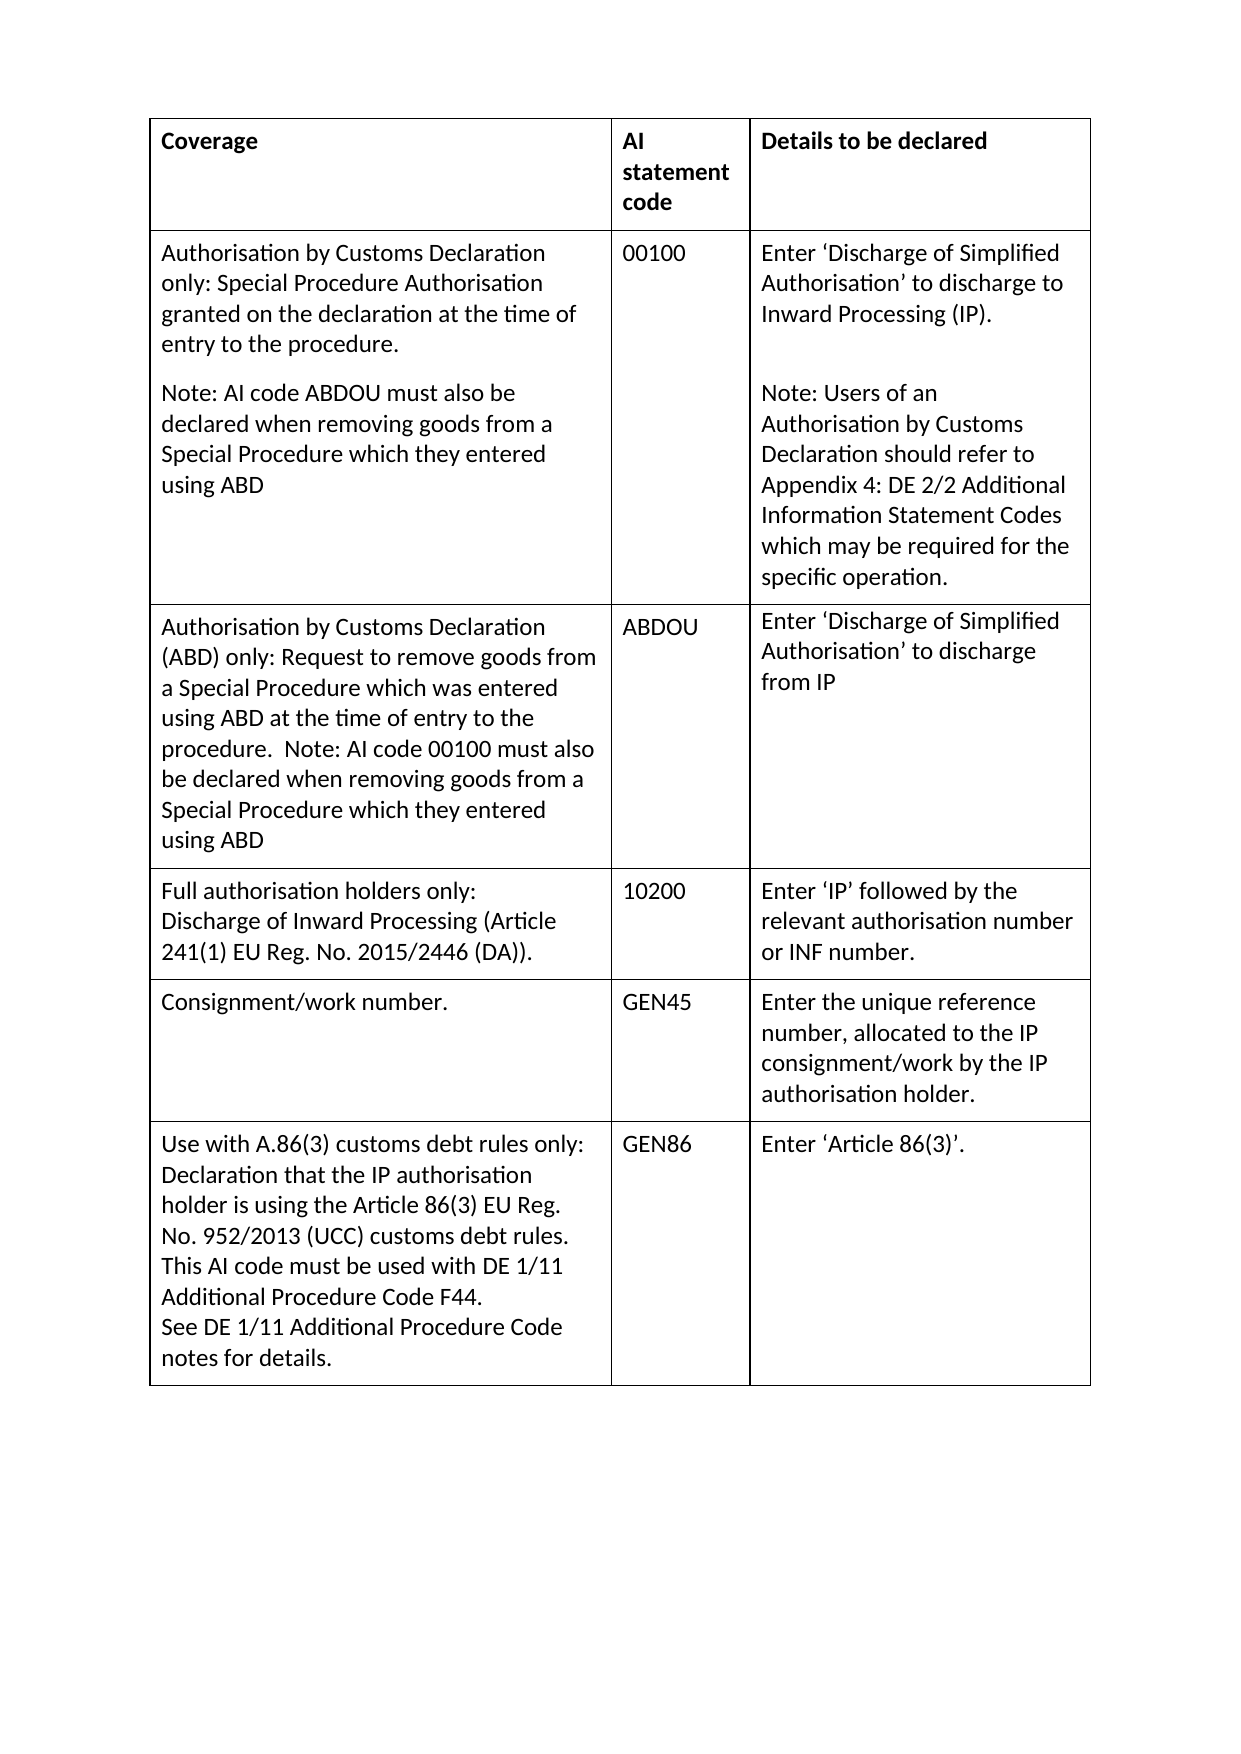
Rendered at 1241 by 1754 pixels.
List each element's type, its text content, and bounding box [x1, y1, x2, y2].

table_cell GEN45 [612, 980, 749, 1121]
table_cell Enter ‘IP’ followed by the relevant authorisation number or INF number. [751, 869, 1090, 979]
table_header AI statement code [612, 119, 749, 229]
table_header Details to be declared [751, 119, 1090, 229]
table_cell Enter ‘Discharge of Simplified Authorisation’ to discharge from IP [751, 605, 1090, 868]
table_cell Enter ‘Article 86(3)’. [751, 1122, 1090, 1385]
table_cell Full authorisation holders only: Discharge of Inward Processing (Article 241(1) EU Reg. No. 2015/2446 (DA)). [151, 869, 611, 979]
table_cell Authorisation by Customs Declaration (ABD) only: Request to remove goods from a Special Procedure which was entered using ABD at the time of entry to the procedure. Note: AI code 00100 must also be declared when removing goods from a Special Procedure which they entered using ABD [151, 605, 611, 868]
table_cell Enter the unique reference number, allocated to the IP consignment/work by the IP authorisation holder. [751, 980, 1090, 1121]
table_cell GEN86 [612, 1122, 749, 1385]
table_cell 10200 [612, 869, 749, 979]
table_cell ABDOU [612, 605, 749, 868]
table_cell Authorisation by Customs Declaration only: Special Procedure Authorisation granted on the declaration at the time of entry to the procedure. Note: AI code ABDOU must also be declared when removing goods from a Special Procedure which they entered using ABD [151, 231, 611, 604]
table_cell Use with A.86(3) customs debt rules only: Declaration that the IP authorisation holder is using the Article 86(3) EU Reg. No. 952/2013 (UCC) customs debt rules. This AI code must be used with DE 1/11 Additional Procedure Code F44. See DE 1/11 Additional Procedure Code notes for details. [151, 1122, 611, 1385]
table_cell Enter ‘Discharge of Simplified Authorisation’ to discharge to Inward Processing (IP). Note: Users of an Authorisation by Customs Declaration should refer to Appendix 4: DE 2/2 Additional Information Statement Codes which may be required for the specific operation. [751, 231, 1090, 604]
table_cell 00100 [612, 231, 749, 604]
table_header Coverage [151, 119, 611, 229]
table_cell Consignment/work number. [151, 980, 611, 1121]
